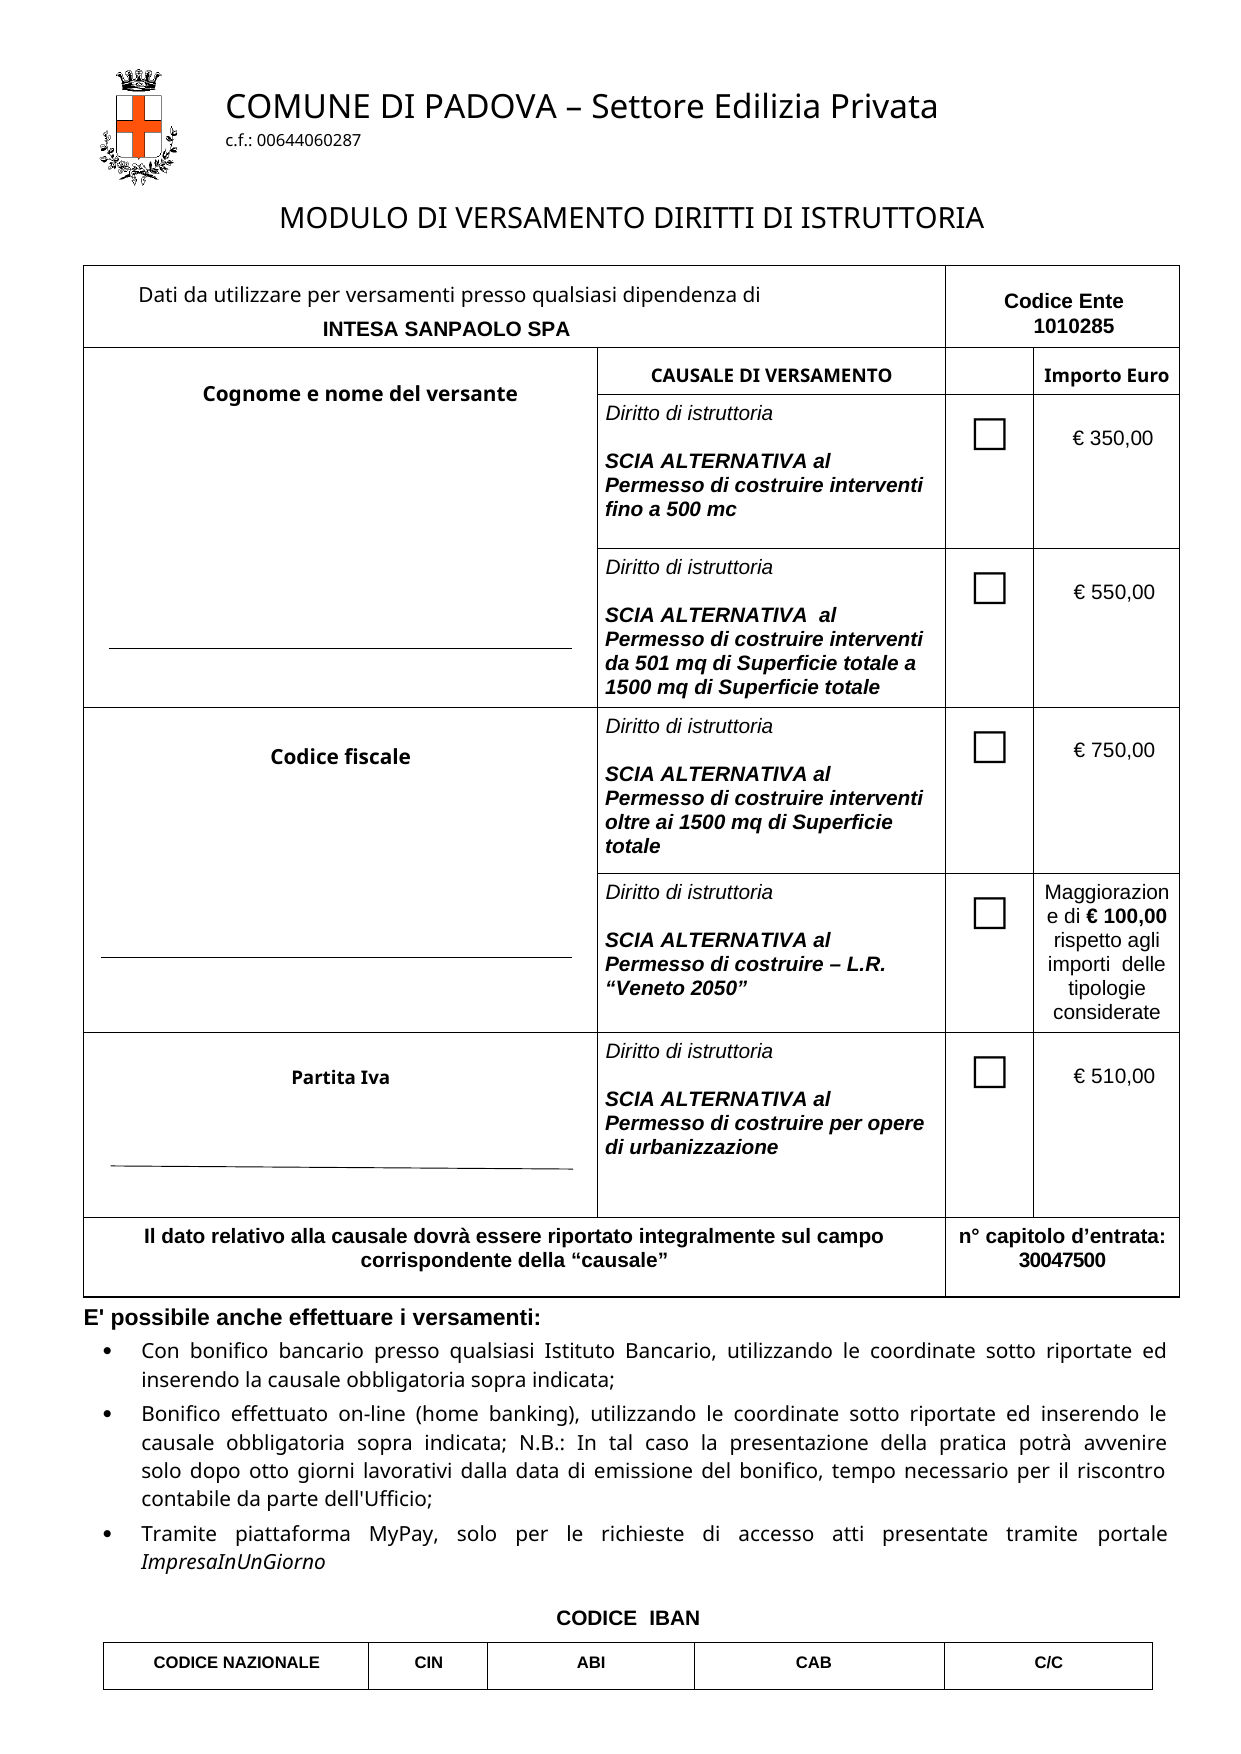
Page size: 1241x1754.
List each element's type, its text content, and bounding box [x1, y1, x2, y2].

table_cell Maggiorazione di € 100,00 rispetto agli importi delle tipologie considerate [1034, 874, 1179, 1032]
table_cell Importo Euro [1034, 348, 1179, 394]
table_header CAB [695, 1643, 944, 1689]
table_header C/C [945, 1643, 1152, 1689]
text MODULO DI VERSAMENTO DIRITTI DI ISTRUTTORIA [83, 197, 1180, 237]
table_cell □ [946, 1033, 1033, 1217]
table_cell € 350,00 [1034, 395, 1179, 548]
table_cell Cognome e nome del versante [84, 348, 597, 707]
table_cell [946, 348, 1033, 394]
table_header Dati da utilizzare per versamenti presso qualsiasi dipendenza di INTESA SANPAOLO SPA [84, 266, 945, 347]
table_cell □ [946, 874, 1033, 1032]
title COMUNE DI PADOVA – Settore Edilizia Privata [225, 83, 1180, 129]
table_cell € 510,00 [1034, 1033, 1179, 1217]
subtitle CODICE IBAN [406, 1606, 850, 1629]
list Tramite piattaforma MyPay, solo per le richieste di accesso atti presentate tramite portale ImpresaInUnGiorno [103, 1519, 1168, 1576]
table_cell € 550,00 [1034, 549, 1179, 707]
table_cell € 750,00 [1034, 708, 1179, 873]
table_cell Il dato relativo alla causale dovrà essere riportato integralmente sul campo corrispondente della “causale” [84, 1218, 945, 1296]
table_cell Diritto di istruttoria SCIA ALTERNATIVA al Permesso di costruire per opere di urbanizzazione [598, 1033, 945, 1217]
table_cell □ [946, 708, 1033, 873]
picture [99, 69, 178, 186]
table_cell □ [946, 549, 1033, 707]
table_cell Partita Iva [84, 1033, 597, 1217]
table_cell Diritto di istruttoria SCIA ALTERNATIVA al Permesso di costruire – L.R. “Veneto 2050” [598, 874, 945, 1032]
list Bonifico effettuato on-line (home banking), utilizzando le coordinate sotto riportate ed inserendo le causale obbligatoria sopra indicata; N.B.: In tal caso la presentazione della pratica potrà avvenire solo dopo otto giorni lavorativi dalla data di emissione del bonifico, tempo necessario per il riscontro contabile da parte dell'Ufficio; [103, 1399, 1168, 1513]
table_cell CAUSALE DI VERSAMENTO [598, 348, 945, 394]
table_cell Codice fiscale [84, 708, 597, 1032]
text c.f.: 00644060287 [225, 129, 1180, 152]
table_cell Diritto di istruttoria SCIA ALTERNATIVA al Permesso di costruire interventi da 501 mq di Superficie totale a 1500 mq di Superficie totale [598, 549, 945, 707]
list Con bonifico bancario presso qualsiasi Istituto Bancario, utilizzando le coordinate sotto riportate ed inserendo la causale obbligatoria sopra indicata; [103, 1336, 1168, 1393]
table_header CIN [369, 1643, 487, 1689]
table_header ABI [488, 1643, 694, 1689]
table_cell Diritto di istruttoria SCIA ALTERNATIVA al Permesso di costruire interventi fino a 500 mc [598, 395, 945, 548]
subtitle E' possibile anche effettuare i versamenti: [83, 1304, 1180, 1330]
table_header Codice Ente 1010285 [946, 266, 1179, 347]
table_cell Diritto di istruttoria SCIA ALTERNATIVA al Permesso di costruire interventi oltre ai 1500 mq di Superficie totale [598, 708, 945, 873]
table_cell □ [946, 395, 1033, 548]
table_cell n° capitolo d’entrata: 30047500 [946, 1218, 1179, 1296]
table_header CODICE NAZIONALE [104, 1643, 368, 1689]
